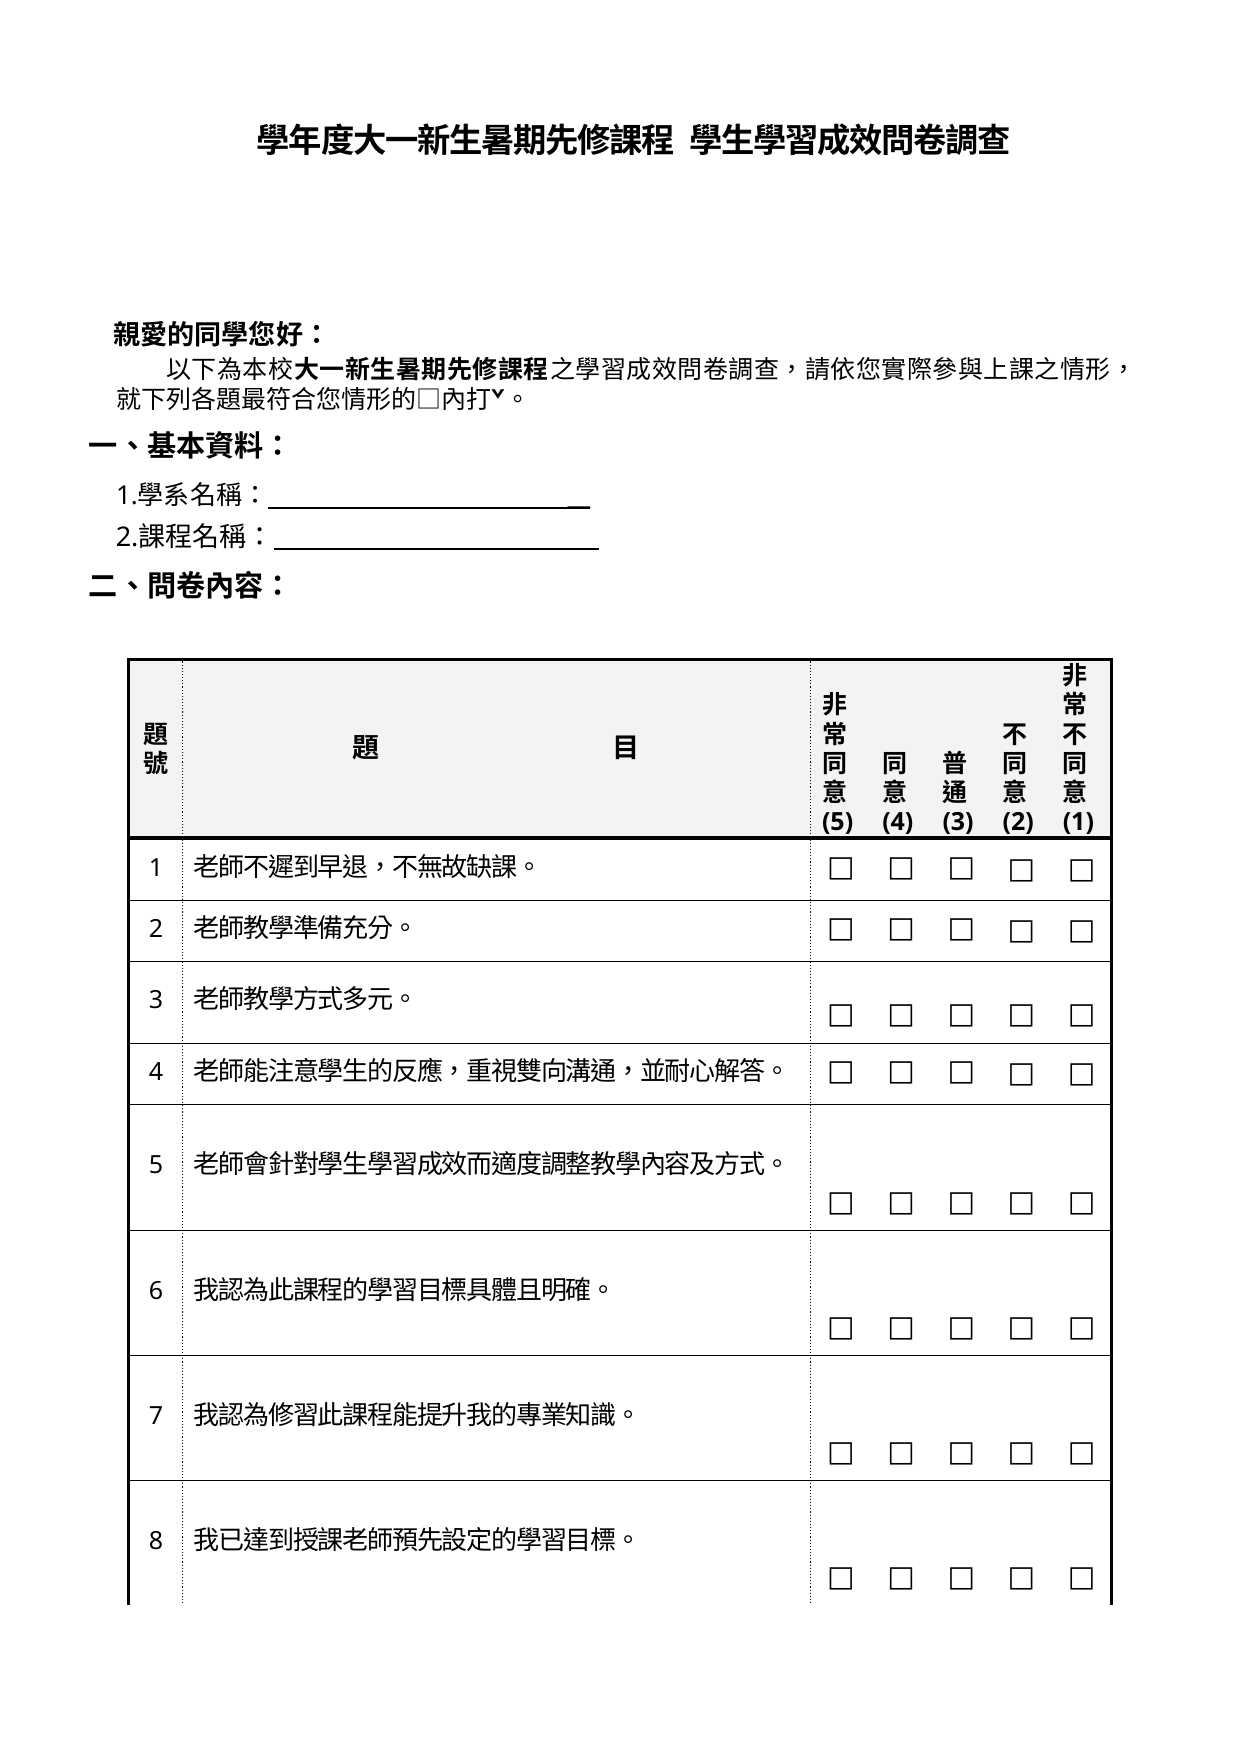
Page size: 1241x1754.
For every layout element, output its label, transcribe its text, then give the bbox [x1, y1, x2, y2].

table_cell □ [811, 840, 871, 900]
table_cell □ [991, 962, 1051, 1043]
text 以下為本校大一新生暑期先修課程之學習成效問卷調查，請依您實際參與上課之情形，就下列各題最符合您情形的□內打ˇ。 [116, 356, 1137, 414]
table_cell 1 [130, 840, 182, 900]
table_cell □ [991, 1481, 1051, 1605]
table_cell 我認為修習此課程能提升我的專業知識。 [183, 1356, 811, 1480]
text 學年度大一新生暑期先修課程 學生學習成效問卷調查 [89, 96, 1158, 158]
table_cell 4 [130, 1044, 182, 1103]
table_cell 老師能注意學生的反應，重視雙向溝通，並耐心解答。 [183, 1044, 811, 1103]
table_cell □ [871, 1231, 931, 1355]
table_cell □ [811, 1105, 871, 1230]
text 1.學系名稱： __ [116, 471, 1152, 513]
table_cell □ [991, 1231, 1051, 1355]
table_cell □ [811, 1231, 871, 1355]
table_cell □ [871, 840, 931, 900]
table_cell □ [931, 1356, 991, 1480]
table_cell 老師教學準備充分。 [183, 901, 811, 961]
table_cell □ [931, 1044, 991, 1103]
table_cell □ [1051, 1481, 1110, 1605]
table_cell 我認為此課程的學習目標具體且明確。 [183, 1231, 811, 1355]
text 親愛的同學您好： [89, 321, 1152, 350]
table_cell 5 [130, 1105, 182, 1230]
table_cell □ [871, 962, 931, 1043]
table_header 題 號 [130, 661, 182, 836]
table_cell □ [871, 1481, 931, 1605]
table_cell 老師不遲到早退，不無故缺課。 [183, 840, 811, 900]
table_cell □ [1051, 1044, 1110, 1103]
table_header 題 目 [183, 661, 811, 836]
table_cell 老師教學方式多元。 [183, 962, 811, 1043]
table_cell □ [991, 901, 1051, 961]
table_cell □ [871, 1356, 931, 1480]
table_cell 2 [130, 901, 182, 961]
table_cell □ [811, 1044, 871, 1103]
table_cell 3 [130, 962, 182, 1043]
text 二、問卷內容： [89, 573, 1152, 602]
table_cell □ [991, 1105, 1051, 1230]
table_cell □ [871, 1044, 931, 1103]
table_header 非 常 同 意 (5) [811, 661, 871, 836]
table_cell □ [1051, 1105, 1110, 1230]
table_cell □ [991, 1044, 1051, 1103]
table_cell □ [931, 962, 991, 1043]
table_cell □ [871, 1105, 931, 1230]
table_header 同 意 (4) [871, 661, 931, 836]
table_cell □ [931, 1231, 991, 1355]
table_header 普 通 (3) [931, 661, 991, 836]
table_cell 8 [130, 1481, 182, 1605]
text 2.課程名稱： [116, 513, 1152, 554]
table_cell □ [811, 1481, 871, 1605]
table_cell 6 [130, 1231, 182, 1355]
table_cell 7 [130, 1356, 182, 1480]
table_cell □ [931, 901, 991, 961]
table_cell □ [931, 840, 991, 900]
table_cell □ [931, 1105, 991, 1230]
table_cell □ [1051, 901, 1110, 961]
table_cell 我已達到授課老師預先設定的學習目標。 [183, 1481, 811, 1605]
table_cell □ [1051, 1231, 1110, 1355]
table_cell □ [1051, 1356, 1110, 1480]
text 一、基本資料： [89, 433, 1152, 462]
table_header 不 同 意 (2) [991, 661, 1051, 836]
table_cell □ [1051, 840, 1110, 900]
table_cell □ [811, 962, 871, 1043]
table_cell □ [991, 840, 1051, 900]
table_cell □ [931, 1481, 991, 1605]
table_cell □ [1051, 962, 1110, 1043]
table_cell 老師會針對學生學習成效而適度調整教學內容及方式。 [183, 1105, 811, 1230]
table_header 非 常 不 同 意 (1) [1051, 661, 1110, 836]
table_cell □ [811, 901, 871, 961]
table_cell □ [991, 1356, 1051, 1480]
table_cell □ [871, 901, 931, 961]
table_cell □ [811, 1356, 871, 1480]
